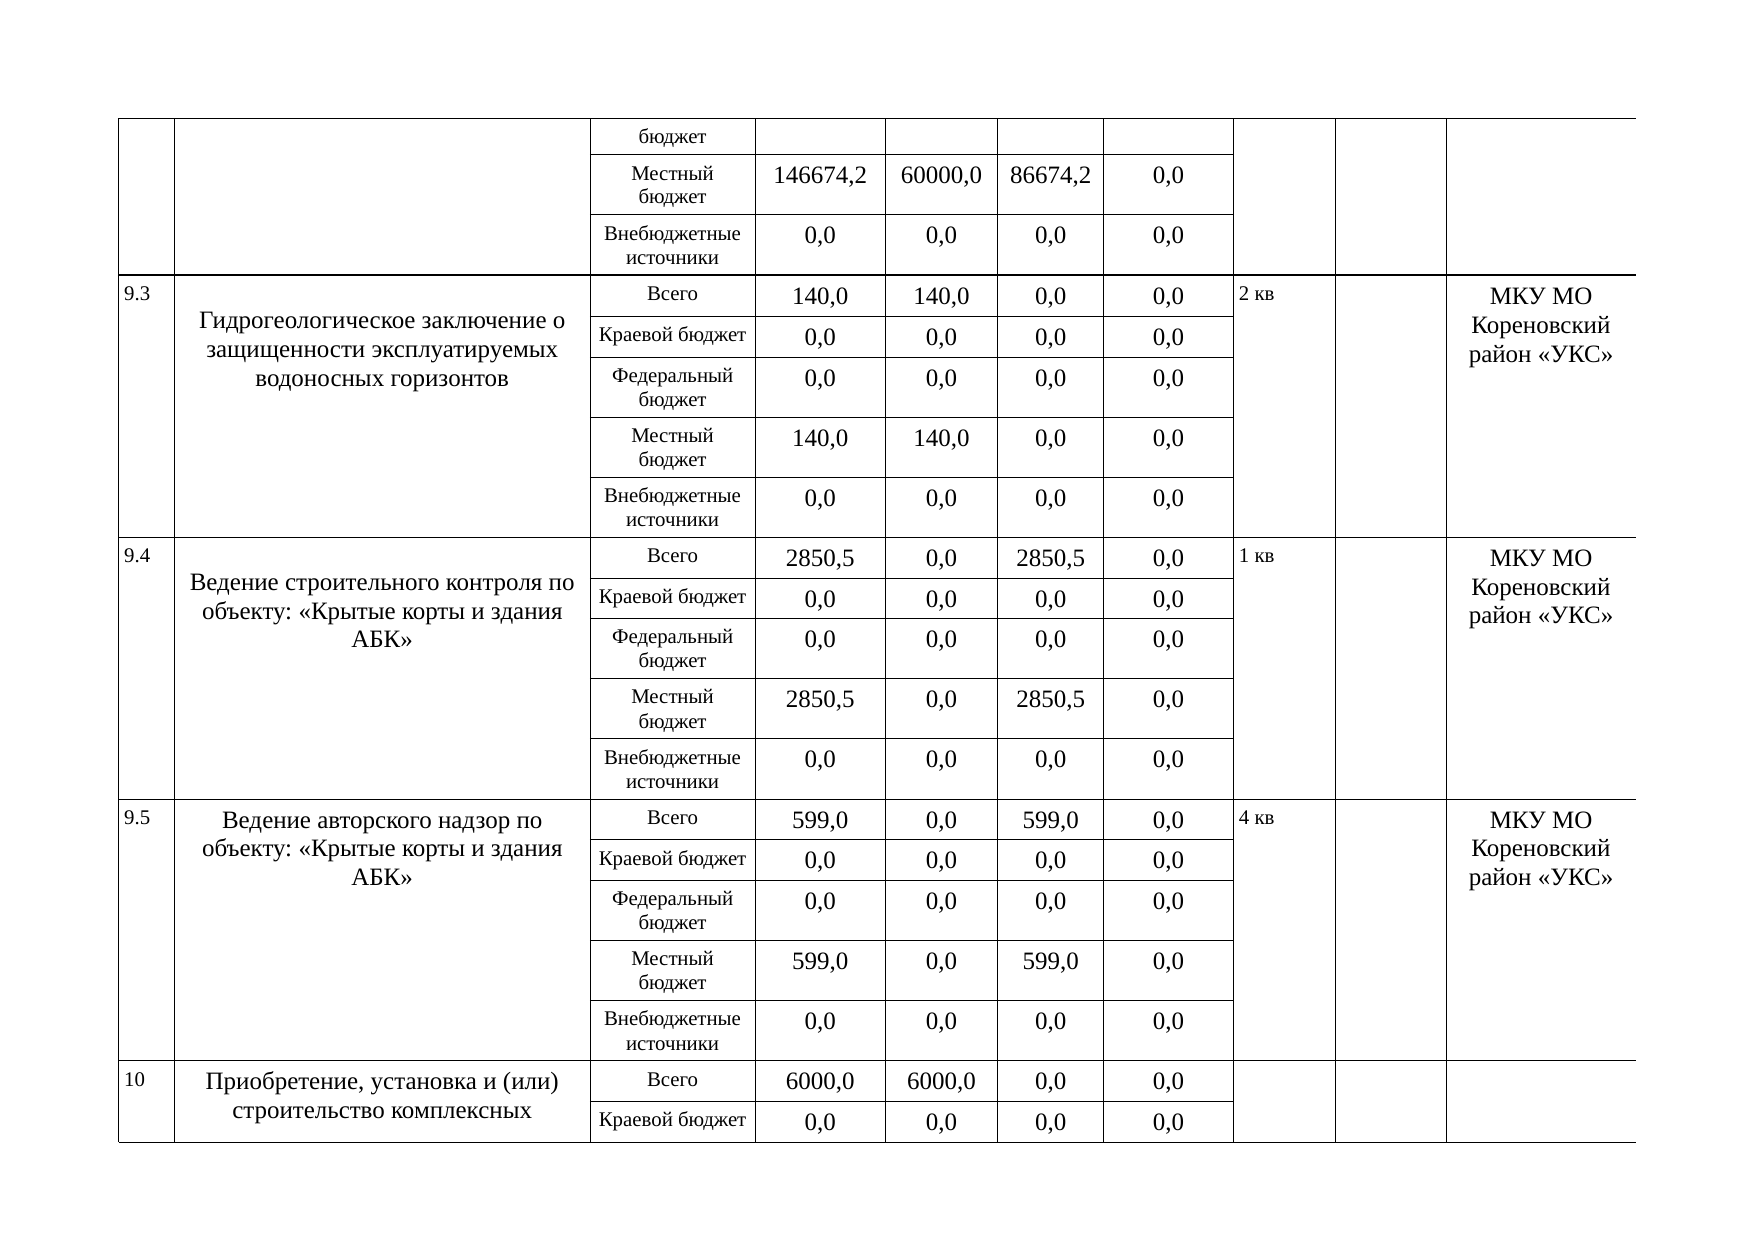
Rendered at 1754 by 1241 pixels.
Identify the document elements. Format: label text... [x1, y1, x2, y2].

table_cell 0,0 [886, 358, 997, 416]
table_cell Местный бюджет [591, 155, 755, 214]
table_cell Всего [591, 538, 755, 577]
table_cell 0,0 [1104, 679, 1233, 738]
table_cell 0,0 [886, 215, 997, 274]
table_cell 0,0 [1104, 739, 1233, 798]
table_cell [1104, 119, 1233, 154]
table_cell Краевой бюджет [591, 1102, 755, 1142]
table_cell Федеральный бюджет [591, 358, 755, 416]
table_cell 0,0 [1104, 215, 1233, 274]
table_cell 0,0 [998, 579, 1103, 618]
table_cell 0,0 [1104, 800, 1233, 839]
table_cell 60000,0 [886, 155, 997, 214]
table_cell 599,0 [998, 800, 1103, 839]
table_header 9.3 [119, 276, 174, 537]
table_cell Краевой бюджет [591, 579, 755, 618]
table_cell Приобретение, установка и (или) строительство комплексных спортивных игровых площадок и (или) комплексных детских игровых площадок [175, 1061, 590, 1142]
table_cell 0,0 [756, 619, 885, 678]
table_cell 0,0 [886, 679, 997, 738]
table_cell [1234, 1061, 1335, 1142]
table_cell 0,0 [1104, 478, 1233, 537]
table_cell 0,0 [756, 1102, 885, 1142]
table_cell Ведение строительного контроля по объекту: «Крытые корты и здания АБК» [175, 538, 590, 798]
table_cell 9.4 [119, 538, 174, 798]
table_cell [1447, 1061, 1636, 1142]
table_cell 0,0 [1104, 840, 1233, 880]
table_cell 0,0 [886, 800, 997, 839]
table_cell 0,0 [998, 215, 1103, 274]
table_header 140,0 [886, 276, 997, 316]
table_cell 0,0 [1104, 538, 1233, 577]
table_cell 0,0 [1104, 1001, 1233, 1060]
table_cell Местный бюджет [591, 679, 755, 738]
table_cell 0,0 [756, 840, 885, 880]
table_cell 2850,5 [998, 679, 1103, 738]
table_header МКУ МО Кореновский район «УКС» [1447, 276, 1636, 537]
table_cell 4 кв [1234, 800, 1335, 1060]
table_cell 0,0 [756, 358, 885, 416]
table_cell 2850,5 [756, 679, 885, 738]
table_cell 140,0 [886, 418, 997, 477]
table_cell Федеральный бюджет [591, 881, 755, 940]
table_cell 0,0 [886, 478, 997, 537]
table_cell 599,0 [998, 941, 1103, 1000]
table_cell Всего [591, 1061, 755, 1101]
table_header Гидрогеологическое заключение о защищенности эксплуатируемых водоносных горизонтов [175, 276, 590, 537]
table_cell 0,0 [886, 881, 997, 940]
table_cell Федеральный бюджет [591, 619, 755, 678]
table_header 0,0 [998, 276, 1103, 316]
table_cell 0,0 [1104, 1102, 1233, 1142]
table_cell 0,0 [998, 1001, 1103, 1060]
table_cell 0,0 [998, 1102, 1103, 1142]
table_header 140,0 [756, 276, 885, 316]
table_cell 0,0 [998, 418, 1103, 477]
table_cell 0,0 [1104, 881, 1233, 940]
table_cell Всего [591, 800, 755, 839]
table_cell 0,0 [886, 941, 997, 1000]
table_cell [1336, 800, 1446, 1060]
table_cell 0,0 [998, 881, 1103, 940]
table_cell [998, 119, 1103, 154]
table_cell [886, 119, 997, 154]
table_cell МКУ МО Кореновский район «УКС» [1447, 800, 1636, 1060]
table_cell 6000,0 [886, 1061, 997, 1101]
table_cell МКУ МО Кореновский район «УКС» [1447, 538, 1636, 798]
table_cell 0,0 [756, 579, 885, 618]
table_cell Внебюджетные источники [591, 478, 755, 537]
table_cell 0,0 [1104, 358, 1233, 416]
table_cell 0,0 [998, 619, 1103, 678]
table_cell 146674,2 [756, 155, 885, 214]
table_cell 9.5 [119, 800, 174, 1060]
table_cell 0,0 [756, 478, 885, 537]
table_cell 0,0 [998, 739, 1103, 798]
table_cell 0,0 [886, 317, 997, 356]
table_cell 2850,5 [998, 538, 1103, 577]
table_cell 599,0 [756, 941, 885, 1000]
table_cell Внебюджетные источники [591, 215, 755, 274]
table_cell 0,0 [998, 317, 1103, 356]
table_cell 0,0 [886, 739, 997, 798]
table_cell Краевой бюджет [591, 840, 755, 880]
table_header Всего [591, 276, 755, 316]
table_cell Ведение авторского надзор по объекту: «Крытые корты и здания АБК» [175, 800, 590, 1060]
table_cell 0,0 [886, 840, 997, 880]
table_cell 0,0 [756, 215, 885, 274]
table_cell 0,0 [1104, 418, 1233, 477]
table_cell 0,0 [886, 1001, 997, 1060]
table_cell Краевой бюджет [591, 317, 755, 356]
table_cell 0,0 [886, 579, 997, 618]
table_cell 0,0 [1104, 1061, 1233, 1101]
table_header 2 кв [1234, 276, 1335, 537]
table_cell 6000,0 [756, 1061, 885, 1101]
table_cell [1336, 538, 1446, 798]
table_cell 10 [119, 1061, 174, 1142]
table_cell 0,0 [998, 840, 1103, 880]
table_header [1336, 276, 1446, 537]
table_cell 86674,2 [998, 155, 1103, 214]
table_cell 0,0 [1104, 579, 1233, 618]
table_cell Внебюджетные источники [591, 1001, 755, 1060]
table_cell Местный бюджет [591, 941, 755, 1000]
table_cell 0,0 [1104, 941, 1233, 1000]
table_cell 0,0 [756, 881, 885, 940]
table_cell 0,0 [886, 619, 997, 678]
table_cell 140,0 [756, 418, 885, 477]
table_cell 1 кв [1234, 538, 1335, 798]
table_cell 0,0 [886, 538, 997, 577]
table_cell 0,0 [998, 1061, 1103, 1101]
table_cell 0,0 [998, 358, 1103, 416]
table_cell 0,0 [1104, 317, 1233, 356]
table_cell 599,0 [756, 800, 885, 839]
table_cell Внебюджетные источники [591, 739, 755, 798]
table_cell 0,0 [756, 317, 885, 356]
table_cell бюджет [591, 119, 755, 154]
table_cell 0,0 [1104, 155, 1233, 214]
table_cell 0,0 [886, 1102, 997, 1142]
table_cell 0,0 [756, 739, 885, 798]
table_cell 2850,5 [756, 538, 885, 577]
table_header 0,0 [1104, 276, 1233, 316]
table_cell 0,0 [756, 1001, 885, 1060]
table_cell 0,0 [1104, 619, 1233, 678]
table_cell [756, 119, 885, 154]
table_cell [1336, 1061, 1446, 1142]
table_cell 0,0 [998, 478, 1103, 537]
table_cell Местный бюджет [591, 418, 755, 477]
